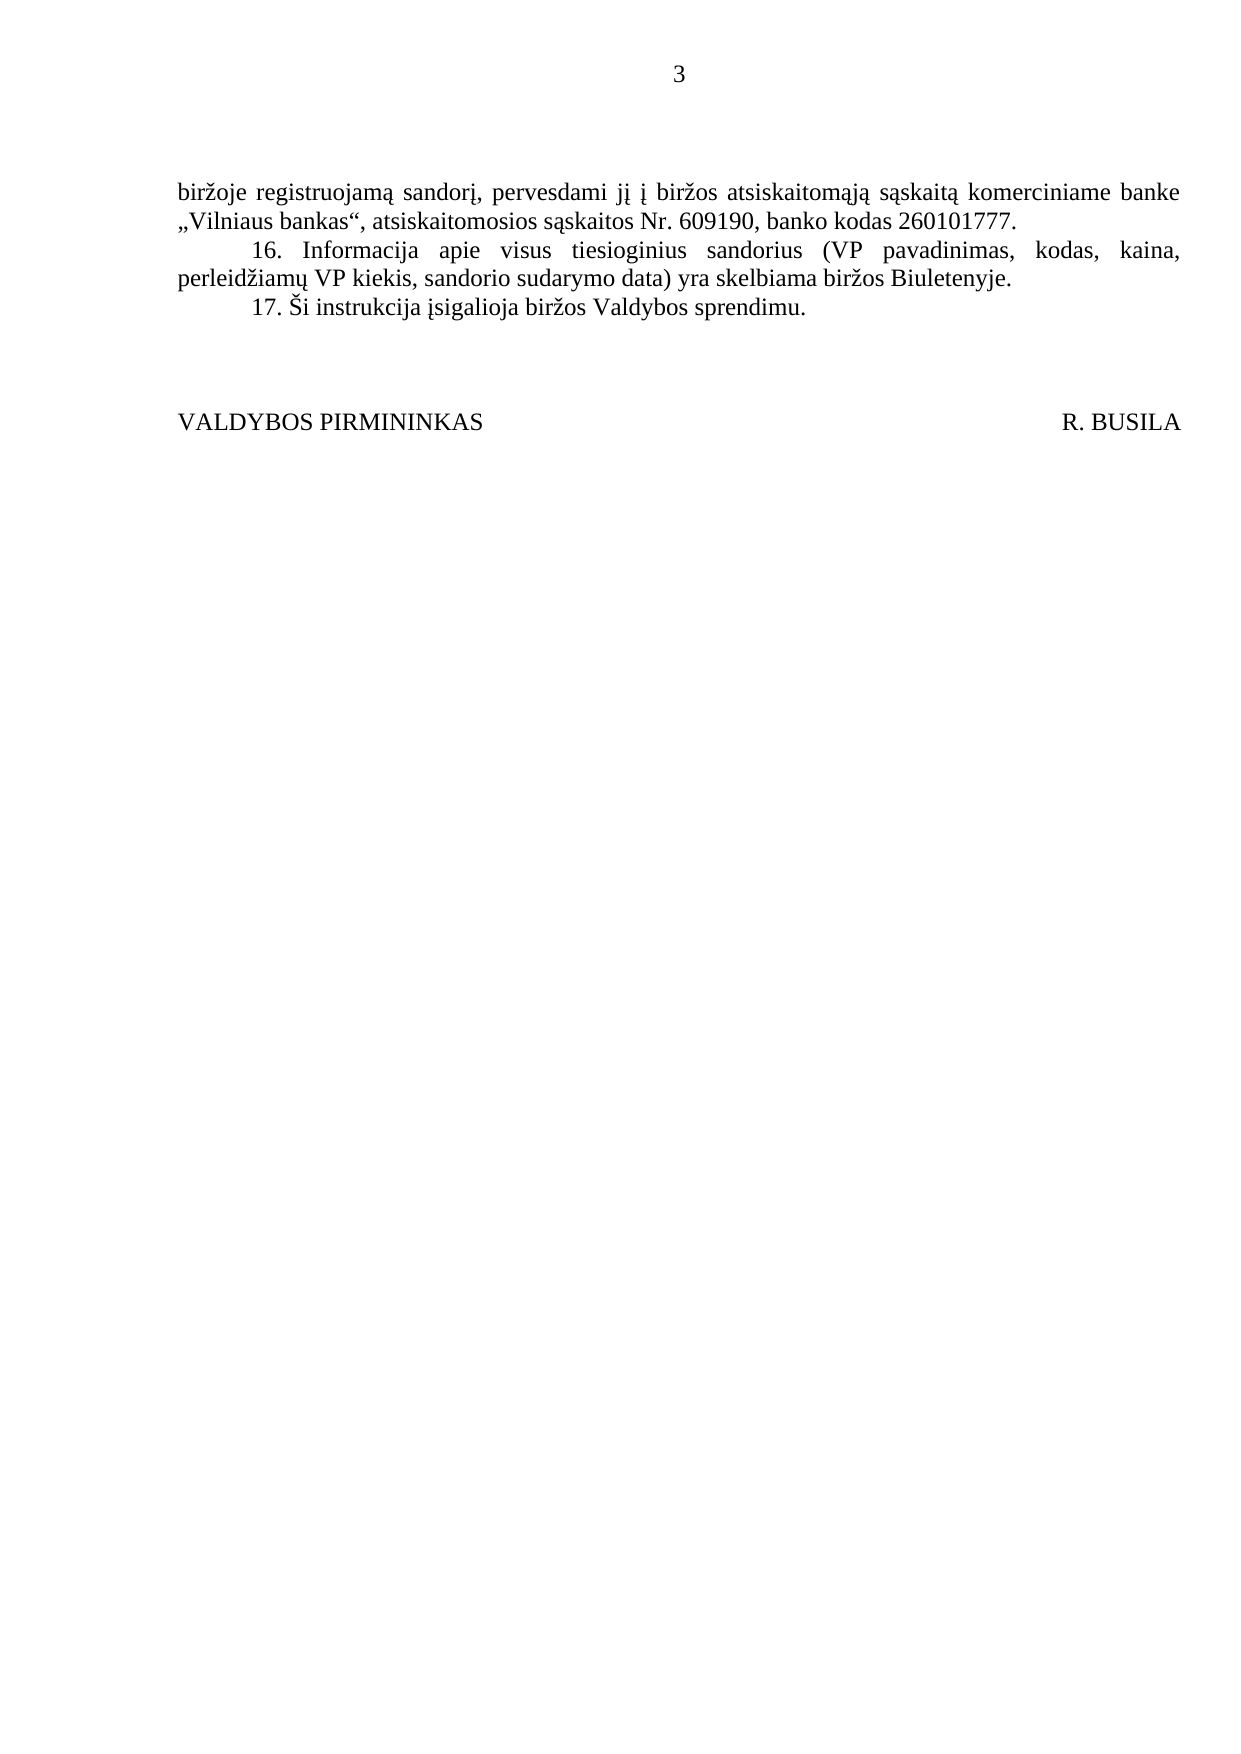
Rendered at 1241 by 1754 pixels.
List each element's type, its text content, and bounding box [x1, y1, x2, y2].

text biržoje registruojamą sandorį, pervesdami jį į biržos atsiskaitomąją sąskaitą komerciniame banke „Vilniaus bankas“, atsiskaitomosios sąskaitos Nr. 609190, banko kodas 260101777. [177, 177, 1181, 235]
text 17. Ši instrukcija įsigalioja biržos Valdybos sprendimu. [177, 292, 1181, 321]
text VALDYBOS PIRMININKAS R. BUSILA [177, 407, 1181, 436]
text 16. Informacija apie visus tiesioginius sandorius (VP pavadinimas, kodas, kaina, perleidžiamų VP kiekis, sandorio sudarymo data) yra skelbiama biržos Biuletenyje. [177, 235, 1181, 292]
